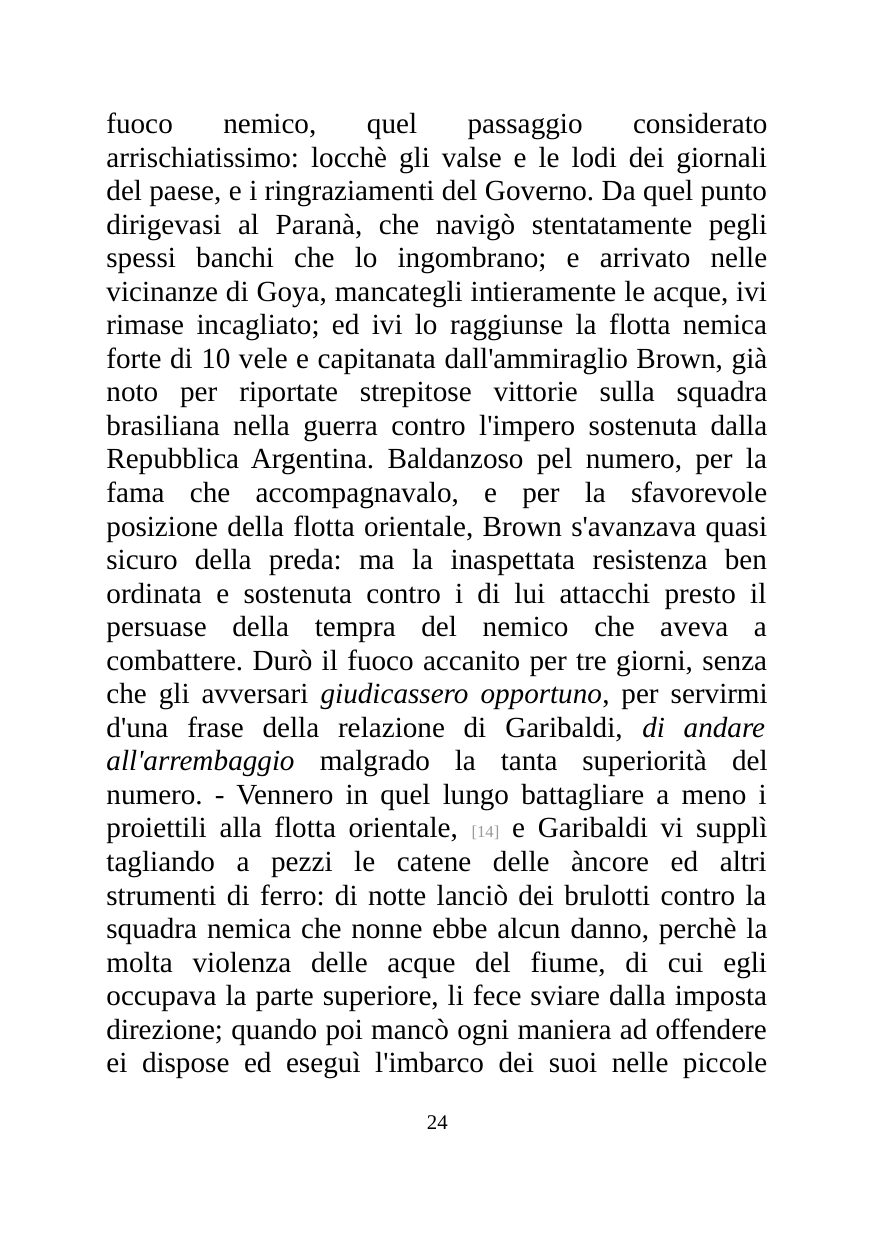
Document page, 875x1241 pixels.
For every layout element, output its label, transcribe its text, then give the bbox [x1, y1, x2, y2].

text fuoco nemico, quel passaggio considerato arrischiatissimo: locchè gli valse e le lodi dei giornali del paese, e i ringraziamenti del Governo. Da quel punto dirigevasi al Paranà, che navigò stentatamente pegli spessi banchi che lo ingombrano; e arrivato nelle vicinanze di Goya, mancategli intieramente le acque, ivi rimase incagliato; ed ivi lo raggiunse la flotta nemica forte di 10 vele e capitanata dall'ammiraglio Brown, già noto per riportate strepitose vittorie sulla squadra brasiliana nella guerra contro l'impero sostenuta dalla Repubblica Argentina. Baldanzoso pel numero, per la fama che accompagnavalo, e per la sfavorevole posizione della flotta orientale, Brown s'avanzava quasi sicuro della preda: ma la inaspettata resistenza ben ordinata e sostenuta contro i di lui attacchi presto il persuase della tempra del nemico che aveva a combattere. Durò il fuoco accanito per tre giorni, senza che gli avversari giudicassero opportuno, per servirmi d'una frase della relazione di Garibaldi, di andare all'arrembaggio malgrado la tanta superiorità del numero. - Vennero in quel lungo battagliare a meno i proiettili alla flotta orientale, [14] e Garibaldi vi supplì tagliando a pezzi le catene delle àncore ed altri strumenti di ferro: di notte lanciò dei brulotti contro la squadra nemica che nonne ebbe alcun danno, perchè la molta violenza delle acque del fiume, di cui egli occupava la parte superiore, li fece sviare dalla imposta direzione; quando poi mancò ogni maniera ad offendere ei dispose ed eseguì l'imbarco dei suoi nelle piccole [106, 106, 768, 1079]
